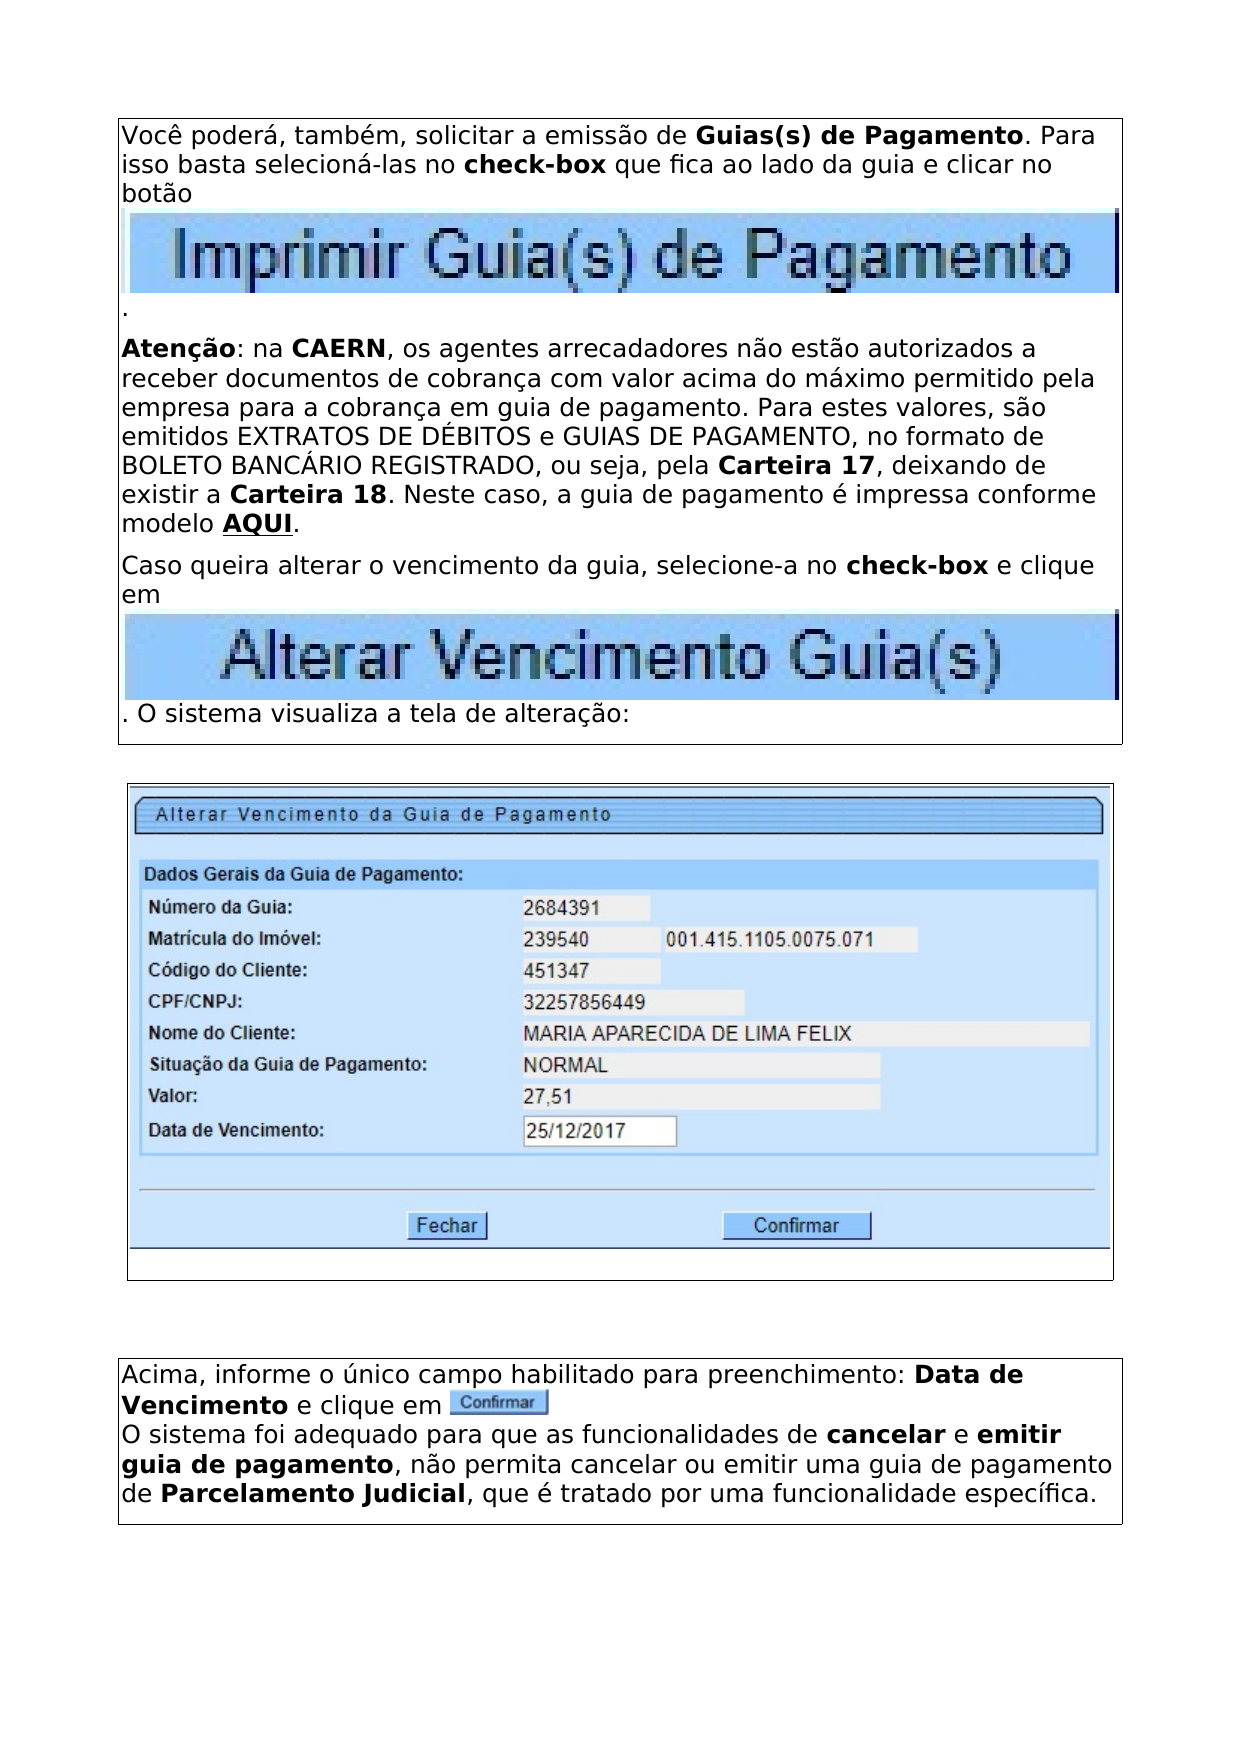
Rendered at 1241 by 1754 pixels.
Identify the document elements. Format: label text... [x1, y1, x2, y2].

picture [121, 208, 1120, 293]
picture [121, 609, 1120, 700]
table_header [128, 784, 1113, 1280]
table_header Acima, informe o único campo habilitado para preenchimento: Data de Vencimento e clique em O sistema foi adequado para que as funcionalidades de cancelar e emitir guia de pagamento, não permita cancelar ou emitir uma guia de pagamento de Parcelamento Judicial, que é tratado por uma funcionalidade específica. [119, 1359, 1122, 1523]
picture [129, 785, 1111, 1249]
picture [450, 1389, 549, 1415]
table_header Inicialmente, você deverá informar o código da matrícula do Imóvel ou do Cliente, para o qual deseja cancelar Guias de Pagamentos. Para detalhes sobre o preenchimento dos campos clique AQUI. Essas guias de pagamento compreendem documentos de arrecadação de serviços diversos. Caso tenha optado por informar o Imóvel, o sistema apresentará as seguintes informações: Dados do Imóvel; Inscrição do Imóvel: Localidade, Setor Comercial, Quadra, Lote e Sublote; Nome do Cliente Usuário; Descrição da Situação da Ligação de Água; Descrição da Situação da Ligação de Esgoto Caso tenha optado por informar o Cliente, o sistema apresentará as seguintes informações: Dados do Cliente; Número do Documento do Cliente; CPF - Caso seja Pessoa Física; CNPJ - Caso seja Pessoa Jurídica; Nome do Cliente; Profissão - Caso seja Pessoa Física; Ramo de Atividade - Caso seja Pessoa Jurídica. Após informar o Imóvel, ou o Cliente, o sistema apresentará a tabela com a relação das Guias de Pagamentos, associadas ao Imóvel, ou ao Cliente, que estiverem na situação Normal. Mês e Ano de Referência; Tipo do Débito (descrição); Grupo Contábil (código); Tipo de Finaciamento (código); Valor do Débito; Data de Vencimento; Localidade (código). Neste momento, para cancelar a(s) Guias(s) de Pagamento, você deve selecioná-las no check-box que fica ao lado da guia e clicar no botão . O sistema apresenta uma caixa de diálogo, solicitando a confirmação do cancelamento da(s) guias(s) de pagamento. OK - Confirma o Cancelamento. Cancelar - Desiste do Cancelamento. O sistema não efetuará o cancelamento da Guia de Pagamento, quando o usuário conectado não possuir senha especial, e ocorrerem uma das situações relacionadas abaixo: Imóvel com débito em cobrança administrativa; Cliente com débito em cobrança administrativa; O Valor do Débito for superior ao valor limite para o tipo de débito. Você poderá, também, solicitar a emissão de Guias(s) de Pagamento. Para isso basta selecioná-las no check-box que fica ao lado da guia e clicar no botão . Atenção: na CAERN, os agentes arrecadadores não estão autorizados a receber documentos de cobrança com valor acima do máximo permitido pela empresa para a cobrança em guia de pagamento. Para estes valores, são emitidos EXTRATOS DE DÉBITOS e GUIAS DE PAGAMENTO, no formato de BOLETO BANCÁRIO REGISTRADO, ou seja, pela Carteira 17, deixando de existir a Carteira 18. Neste caso, a guia de pagamento é impressa conforme modelo AQUI. Caso queira alterar o vencimento da guia, selecione-a no check-box e clique em . O sistema visualiza a tela de alteração: [119, 119, 1122, 744]
